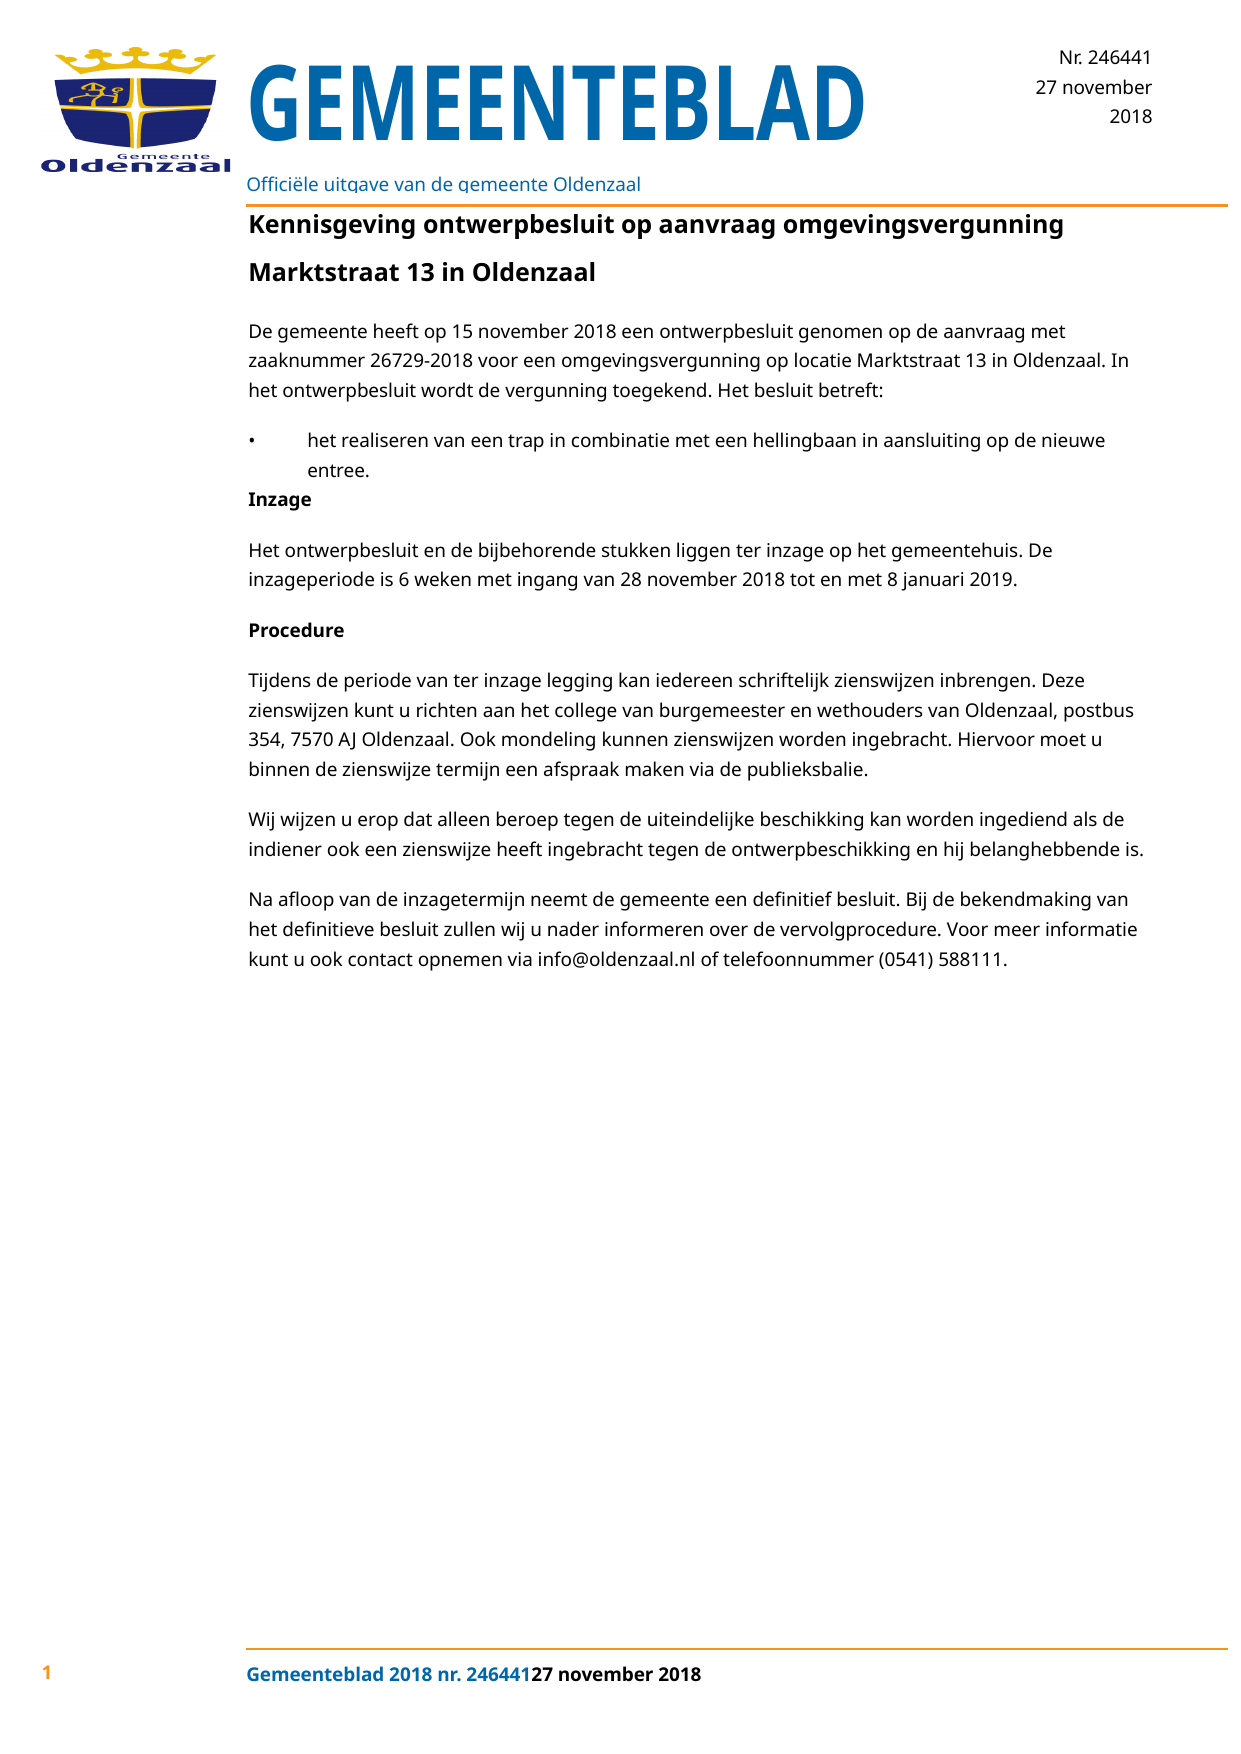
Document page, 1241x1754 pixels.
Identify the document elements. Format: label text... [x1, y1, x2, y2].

text Tijdens de periode van ter inzage legging kan iedereen schriftelijk zienswijzen inbrengen. Deze zienswijzen kunt u richten aan het college van burgemeester en wethouders van Oldenzaal, postbus 354, 7570 AJ Oldenzaal. Ook mondeling kunnen zienswijzen worden ingebracht. Hiervoor moet u binnen de zienswijze termijn een afspraak maken via de publieksbalie. [248, 667, 1152, 782]
picture [41, 47, 231, 172]
text De gemeente heeft op 15 november 2018 een ontwerpbesluit genomen op de aanvraag met zaaknummer 26729-2018 voor een omgevingsvergunning op locatie Marktstraat 13 in Oldenzaal. In het ontwerpbesluit wordt de vergunning toegekend. Het besluit betreft: [248, 318, 1152, 403]
text Wij wijzen u erop dat alleen beroep tegen de uiteindelijke beschikking kan worden ingediend als de indiener ook een zienswijze heeft ingebracht tegen de ontwerpbeschikking en hij belanghebbende is. [248, 807, 1152, 862]
list het realiseren van een trap in combinatie met een hellingbaan in aansluiting op de nieuwe entree. [248, 427, 1152, 483]
text Kennisgeving ontwerpbesluit op aanvraag omgevingsvergunning Marktstraat 13 in Oldenzaal [248, 207, 1152, 288]
text Het ontwerpbesluit en de bijbehorende stukken liggen ter inzage op het gemeentehuis. De inzageperiode is 6 weken met ingang van 28 november 2018 tot en met 8 januari 2019. [248, 537, 1152, 592]
text Procedure [248, 617, 1152, 643]
text Inzage [248, 487, 1152, 512]
text Na afloop van de inzagetermijn neemt de gemeente een definitief besluit. Bij de bekendmaking van het definitieve besluit zullen wij u nader informeren over de vervolgprocedure. Voor meer informatie kunt u ook contact opnemen via info@oldenzaal.nl of telefoonnummer (0541) 588111. [248, 887, 1152, 972]
